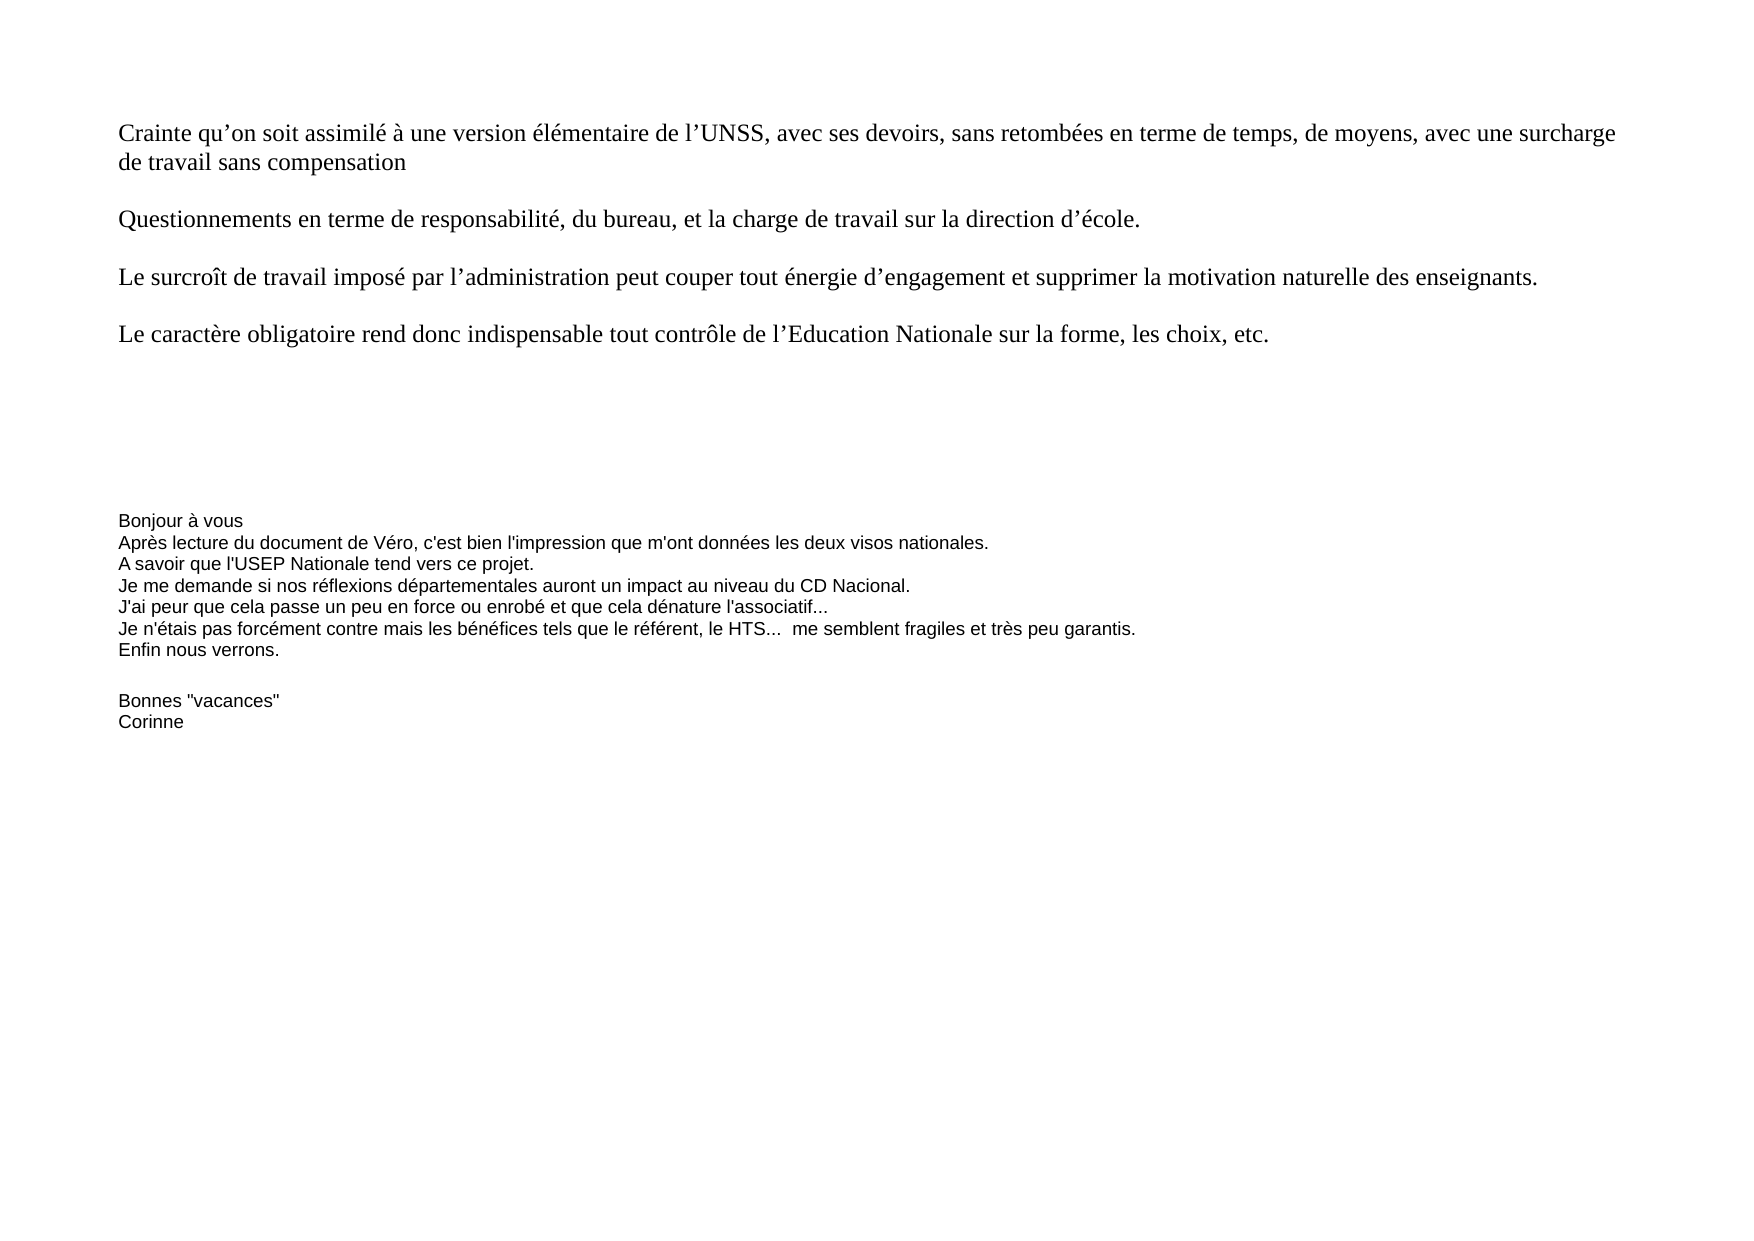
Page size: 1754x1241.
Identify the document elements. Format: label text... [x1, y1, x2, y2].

text J'ai peur que cela passe un peu en force ou enrobé et que cela dénature l'associatif... [118, 596, 1636, 618]
text Le caractère obligatoire rend donc indispensable tout contrôle de l’Education Nationale sur la forme, les choix, etc. [118, 319, 1636, 348]
text Je me demande si nos réflexions départementales auront un impact au niveau du CD Nacional. [118, 574, 1636, 596]
text Questionnements en terme de responsabilité, du bureau, et la charge de travail sur la direction d’école. [118, 204, 1636, 233]
text A savoir que l'USEP Nationale tend vers ce projet. [118, 553, 1636, 574]
text Corinne [118, 711, 1636, 733]
text Bonnes "vacances" [118, 689, 1636, 711]
text Crainte qu’on soit assimilé à une version élémentaire de l’UNSS, avec ses devoirs, sans retombées en terme de temps, de moyens, avec une surcharge de travail sans compensation [118, 118, 1636, 176]
text Enfin nous verrons. [118, 639, 1636, 661]
text Je n'étais pas forcément contre mais les bénéfices tels que le référent, le HTS... me semblent fragiles et très peu garantis. [118, 618, 1636, 639]
text Bonjour à vous Après lecture du document de Véro, c'est bien l'impression que m'ont données les deux visos nationales. [118, 510, 1636, 553]
text Le surcroît de travail imposé par l’administration peut couper tout énergie d’engagement et supprimer la motivation naturelle des enseignants. [118, 262, 1636, 291]
